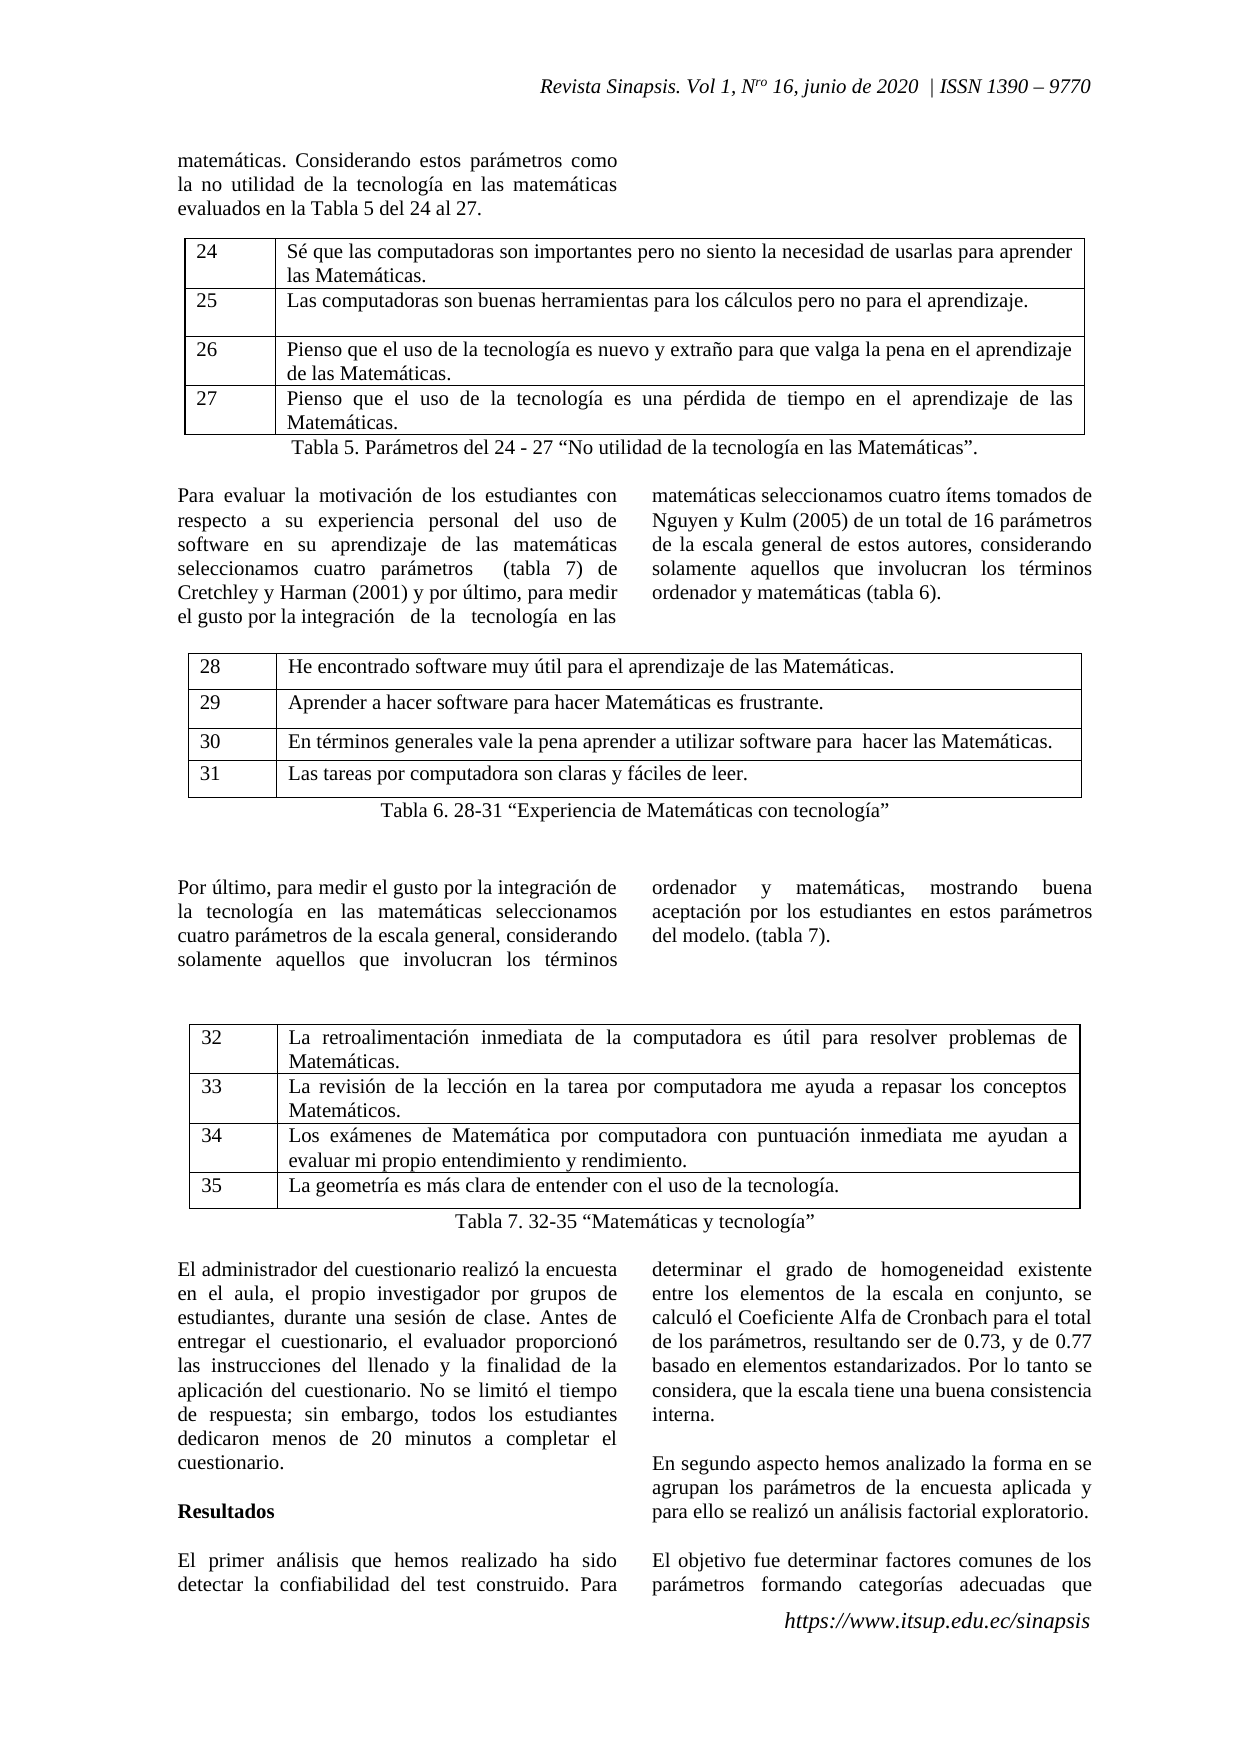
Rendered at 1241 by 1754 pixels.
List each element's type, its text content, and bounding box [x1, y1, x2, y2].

table_header 24 [186, 239, 275, 287]
table_cell Las computadoras son buenas herramientas para los cálculos pero no para el aprendizaje. [276, 289, 1084, 336]
text Por último, para medir el gusto por la integración de la tecnología en las matemáticas seleccionamos cuatro parámetros de la escala general, considerando solamente aquellos que involucran los términos [177, 875, 618, 971]
table_cell 25 [186, 289, 275, 336]
table_cell 31 [189, 761, 276, 797]
table_cell La revisión de la lección en la tarea por computadora me ayuda a repasar los conceptos Matemáticos. [278, 1074, 1079, 1122]
text El primer análisis que hemos realizado ha sido detectar la confiabilidad del test construido. Para [177, 1548, 618, 1596]
text Tabla 5. Parámetros del 24 - 27 “No utilidad de la tecnología en las Matemáticas”. [177, 435, 1092, 459]
table_cell En términos generales vale la pena aprender a utilizar software para hacer las Matemáticas. [277, 729, 1081, 760]
table_header 28 [189, 654, 276, 689]
table_cell Pienso que el uso de la tecnología es una pérdida de tiempo en el aprendizaje de las Matemáticas. [276, 386, 1084, 434]
text matemáticas seleccionamos cuatro ítems tomados de Nguyen y Kulm (2005) de un total de 16 parámetros de la escala general de estos autores, considerando solamente aquellos que involucran los términos ordenador y matemáticas (tabla 6). [652, 483, 1092, 604]
table_cell 26 [186, 337, 275, 385]
table_header 32 [190, 1025, 277, 1073]
table_header Sé que las computadoras son importantes pero no siento la necesidad de usarlas para aprender las Matemáticas. [276, 239, 1084, 287]
table_cell Pienso que el uso de la tecnología es nuevo y extraño para que valga la pena en el aprendizaje de las Matemáticas. [276, 337, 1084, 385]
text El administrador del cuestionario realizó la encuesta en el aula, el propio investigador por grupos de estudiantes, durante una sesión de clase. Antes de entregar el cuestionario, el evaluador proporcionó las instrucciones del llenado y la finalidad de la aplicación del cuestionario. No se limitó el tiempo de respuesta; sin embargo, todos los estudiantes dedicaron menos de 20 minutos a completar el cuestionario. [177, 1257, 618, 1474]
table_cell Las tareas por computadora son claras y fáciles de leer. [277, 761, 1081, 797]
table_cell 27 [186, 386, 275, 434]
table_cell Aprender a hacer software para hacer Matemáticas es frustrante. [277, 690, 1081, 727]
table_header La retroalimentación inmediata de la computadora es útil para resolver problemas de Matemáticas. [278, 1025, 1079, 1073]
text ordenador y matemáticas, mostrando buena aceptación por los estudiantes en estos parámetros del modelo. (tabla 7). [652, 875, 1092, 947]
text En segundo aspecto hemos analizado la forma en se agrupan los parámetros de la encuesta aplicada y para ello se realizó un análisis factorial exploratorio. [652, 1451, 1092, 1523]
text Resultados [177, 1499, 618, 1523]
table_header He encontrado software muy útil para el aprendizaje de las Matemáticas. [277, 654, 1081, 689]
text matemáticas. Considerando estos parámetros como la no utilidad de la tecnología en las matemáticas evaluados en la Tabla 5 del 24 al 27. [177, 148, 618, 220]
table_cell 34 [190, 1124, 277, 1172]
table_cell 35 [190, 1173, 277, 1208]
text Tabla 7. 32-35 “Matemáticas y tecnología” [177, 1209, 1092, 1233]
text determinar el grado de homogeneidad existente entre los elementos de la escala en conjunto, se calculó el Coeficiente Alfa de Cronbach para el total de los parámetros, resultando ser de 0.73, y de 0.77 basado en elementos estandarizados. Por lo tanto se considera, que la escala tiene una buena consistencia interna. [652, 1257, 1092, 1426]
table_cell Los exámenes de Matemática por computadora con puntuación inmediata me ayudan a evaluar mi propio entendimiento y rendimiento. [278, 1124, 1079, 1172]
text Para evaluar la motivación de los estudiantes con respecto a su experiencia personal del uso de software en su aprendizaje de las matemáticas seleccionamos cuatro parámetros (tabla 7) de Cretchley y Harman (2001) y por último, para medir el gusto por la integración de la tecnología en las [177, 483, 618, 628]
table_cell 30 [189, 729, 276, 760]
table_cell 29 [189, 690, 276, 727]
text El objetivo fue determinar factores comunes de los parámetros formando categorías adecuadas que [652, 1548, 1092, 1596]
table_cell La geometría es más clara de entender con el uso de la tecnología. [278, 1173, 1079, 1208]
text Tabla 6. 28-31 “Experiencia de Matemáticas con tecnología” [177, 798, 1092, 822]
table_cell 33 [190, 1074, 277, 1122]
